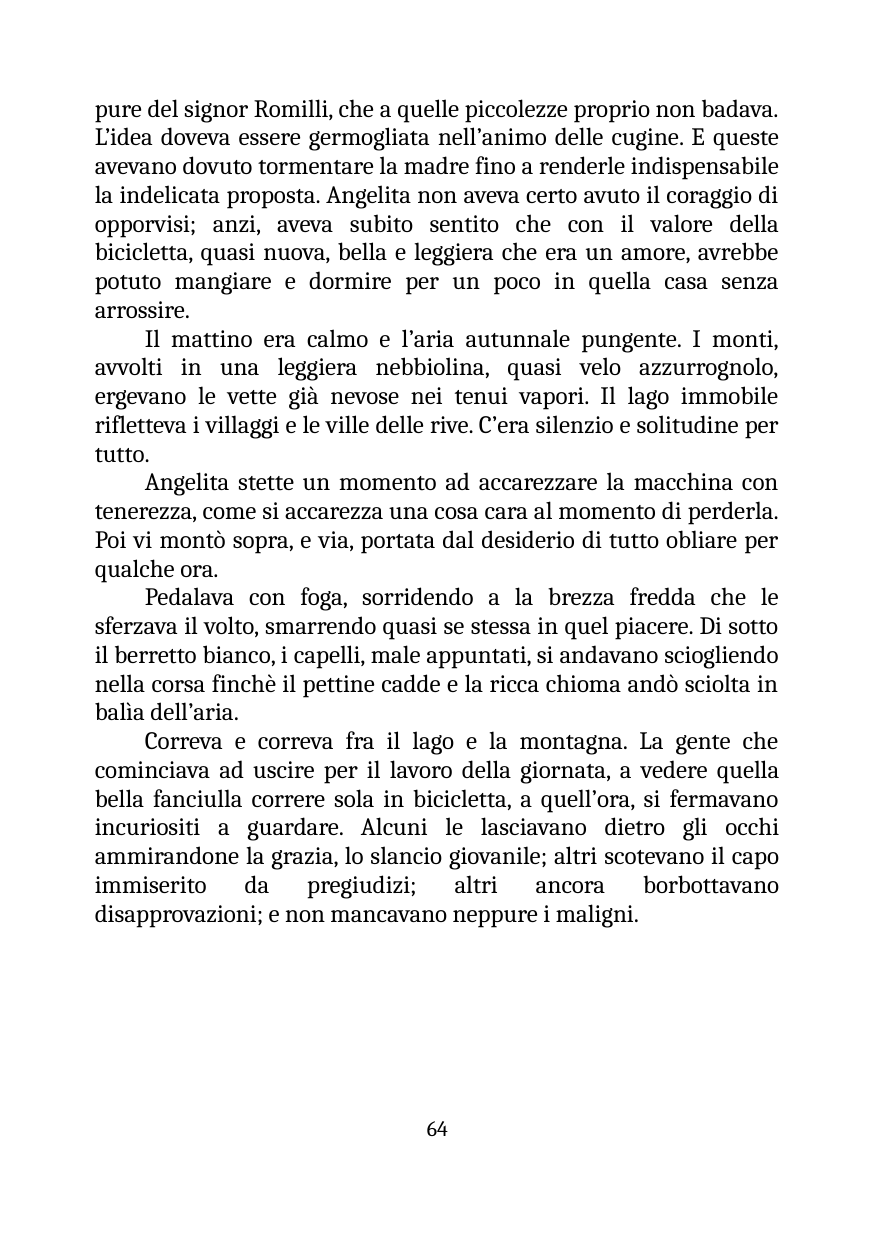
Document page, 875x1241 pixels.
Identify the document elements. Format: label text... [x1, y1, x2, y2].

text Pedalava con foga, sorridendo a la brezza fredda che le sferzava il volto, smarrendo quasi se stessa in quel piacere. Di sotto il berretto bianco, i capelli, male appuntati, si andavano sciogliendo nella corsa finchè il pettine cadde e la ricca chioma andò sciolta in balìa dell’aria. [94, 583, 779, 727]
text Angelita stette un momento ad accarezzare la macchina con tenerezza, come si accarezza una cosa cara al momento di perderla. Poi vi montò sopra, e via, portata dal desiderio di tutto obliare per qualche ora. [94, 468, 779, 583]
text pure del signor Romilli, che a quelle piccolezze proprio non badava. L’idea doveva essere germogliata nell’animo delle cugine. E queste avevano dovuto tormentare la madre fino a renderle indispensabile la indelicata proposta. Angelita non aveva certo avuto il coraggio di opporvisi; anzi, aveva subito sentito che con il valore della bicicletta, quasi nuova, bella e leggiera che era un amore, avrebbe potuto mangiare e dormire per un poco in quella casa senza arrossire. [94, 94, 779, 324]
text Il mattino era calmo e l’aria autunnale pungente. I monti, avvolti in una leggiera nebbiolina, quasi velo azzurrognolo, ergevano le vette già nevose nei tenui vapori. Il lago immobile rifletteva i villaggi e le ville delle rive. C’era silenzio e solitudine per tutto. [94, 324, 779, 468]
text Correva e correva fra il lago e la montagna. La gente che cominciava ad uscire per il lavoro della giornata, a vedere quella bella fanciulla correre sola in bicicletta, a quell’ora, si fermavano incuriositi a guardare. Alcuni le lasciavano dietro gli occhi ammirandone la grazia, lo slancio giovanile; altri scotevano il capo immiserito da pregiudizi; altri ancora borbottavano disapprovazioni; e non mancavano neppure i maligni. [94, 727, 779, 928]
